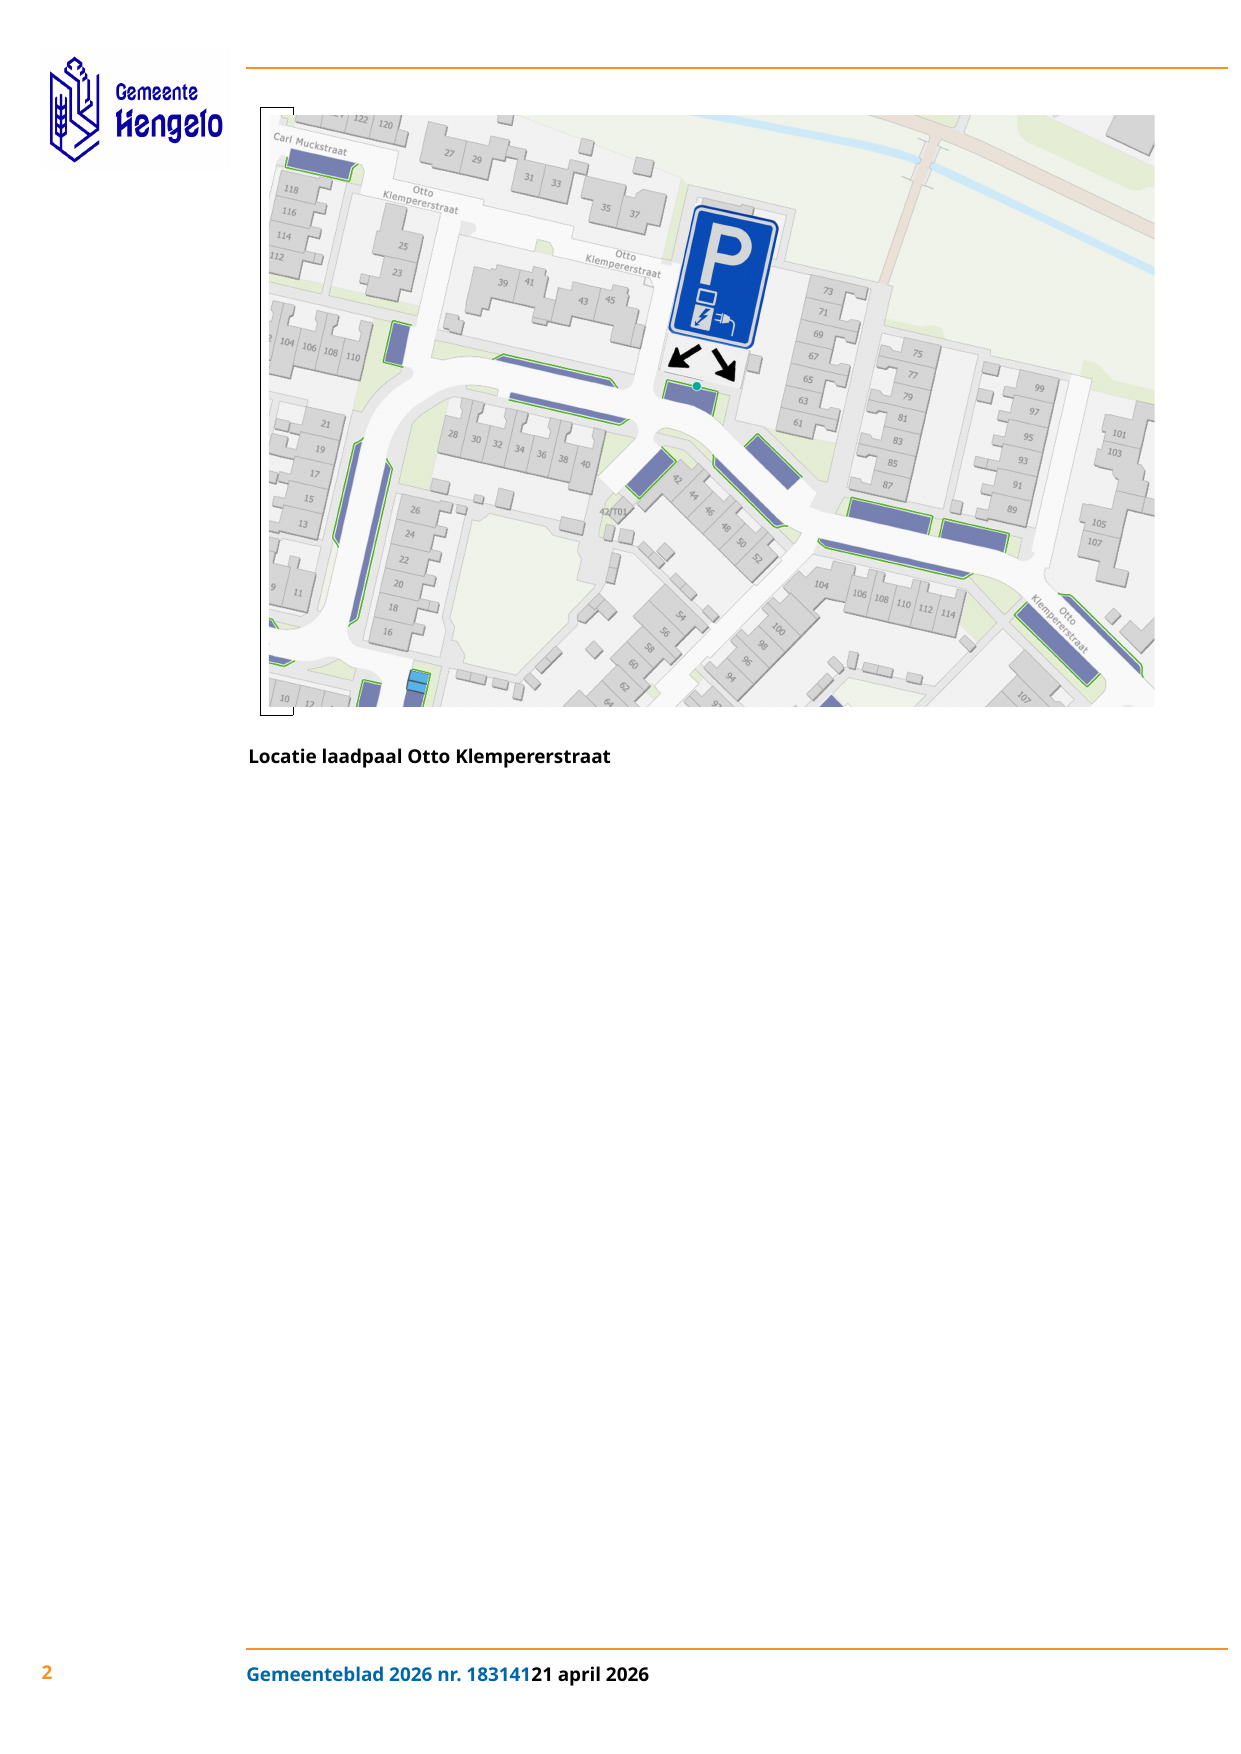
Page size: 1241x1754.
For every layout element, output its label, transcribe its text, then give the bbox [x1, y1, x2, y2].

text Locatie laadpaal Otto Klempererstraat [248, 743, 1152, 769]
picture [268, 115, 1155, 707]
picture [41, 47, 231, 172]
